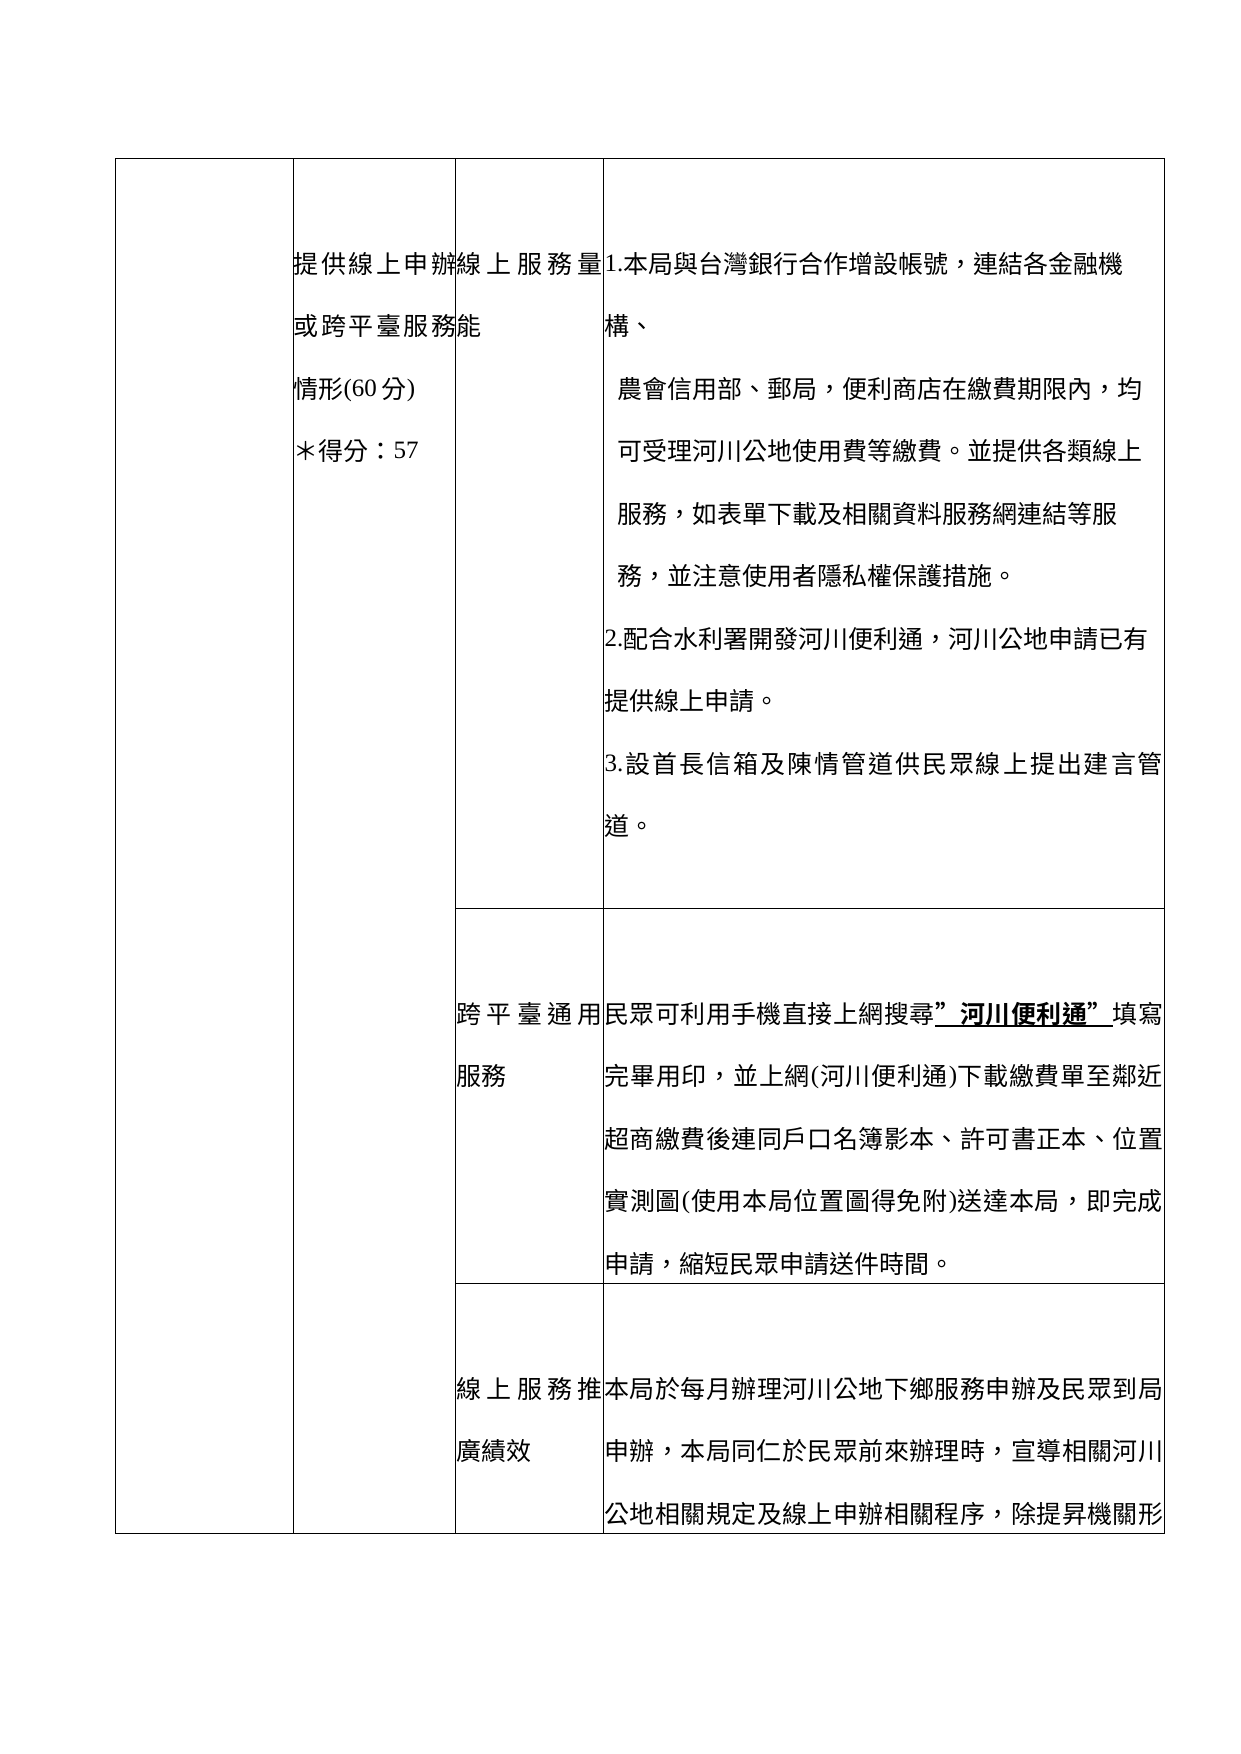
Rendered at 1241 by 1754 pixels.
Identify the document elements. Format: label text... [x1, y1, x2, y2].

table_cell 線上服務推廣績效 [456, 1284, 603, 1533]
table_cell 民眾可利用手機直接上網搜尋”河川便利通”填寫完畢用印，並上網(河川便利通)下載繳費單至鄰近超商繳費後連同戶口名簿影本、許可書正本、位置實測圖(使用本局位置圖得免附)送達本局，即完成申請，縮短民眾申請送件時間。 [604, 909, 1164, 1283]
table_cell [116, 159, 293, 1533]
table_cell 線上服務量能 [456, 159, 603, 908]
table_cell 本局於每月辦理河川公地下鄉服務申辦及民眾到局申辦，本局同仁於民眾前來辦理時，宣導相關河川公地相關規定及線上申辦相關程序，除提昇機關形 [604, 1284, 1164, 1533]
table_cell 跨平臺通用服務 [456, 909, 603, 1283]
table_cell 提供線上申辦或跨平臺服務情形(60分) ＊得分：57 [294, 159, 455, 1533]
table_cell 1.本局與台灣銀行合作增設帳號，連結各金融機構、 農會信用部、郵局，便利商店在繳費期限內，均 可受理河川公地使用費等繳費。並提供各類線上 服務，如表單下載及相關資料服務網連結等服 務，並注意使用者隱私權保護措施。 2.配合水利署開發河川便利通，河川公地申請已有提供線上申請。 3.設首長信箱及陳情管道供民眾線上提出建言管道。 [604, 159, 1164, 908]
